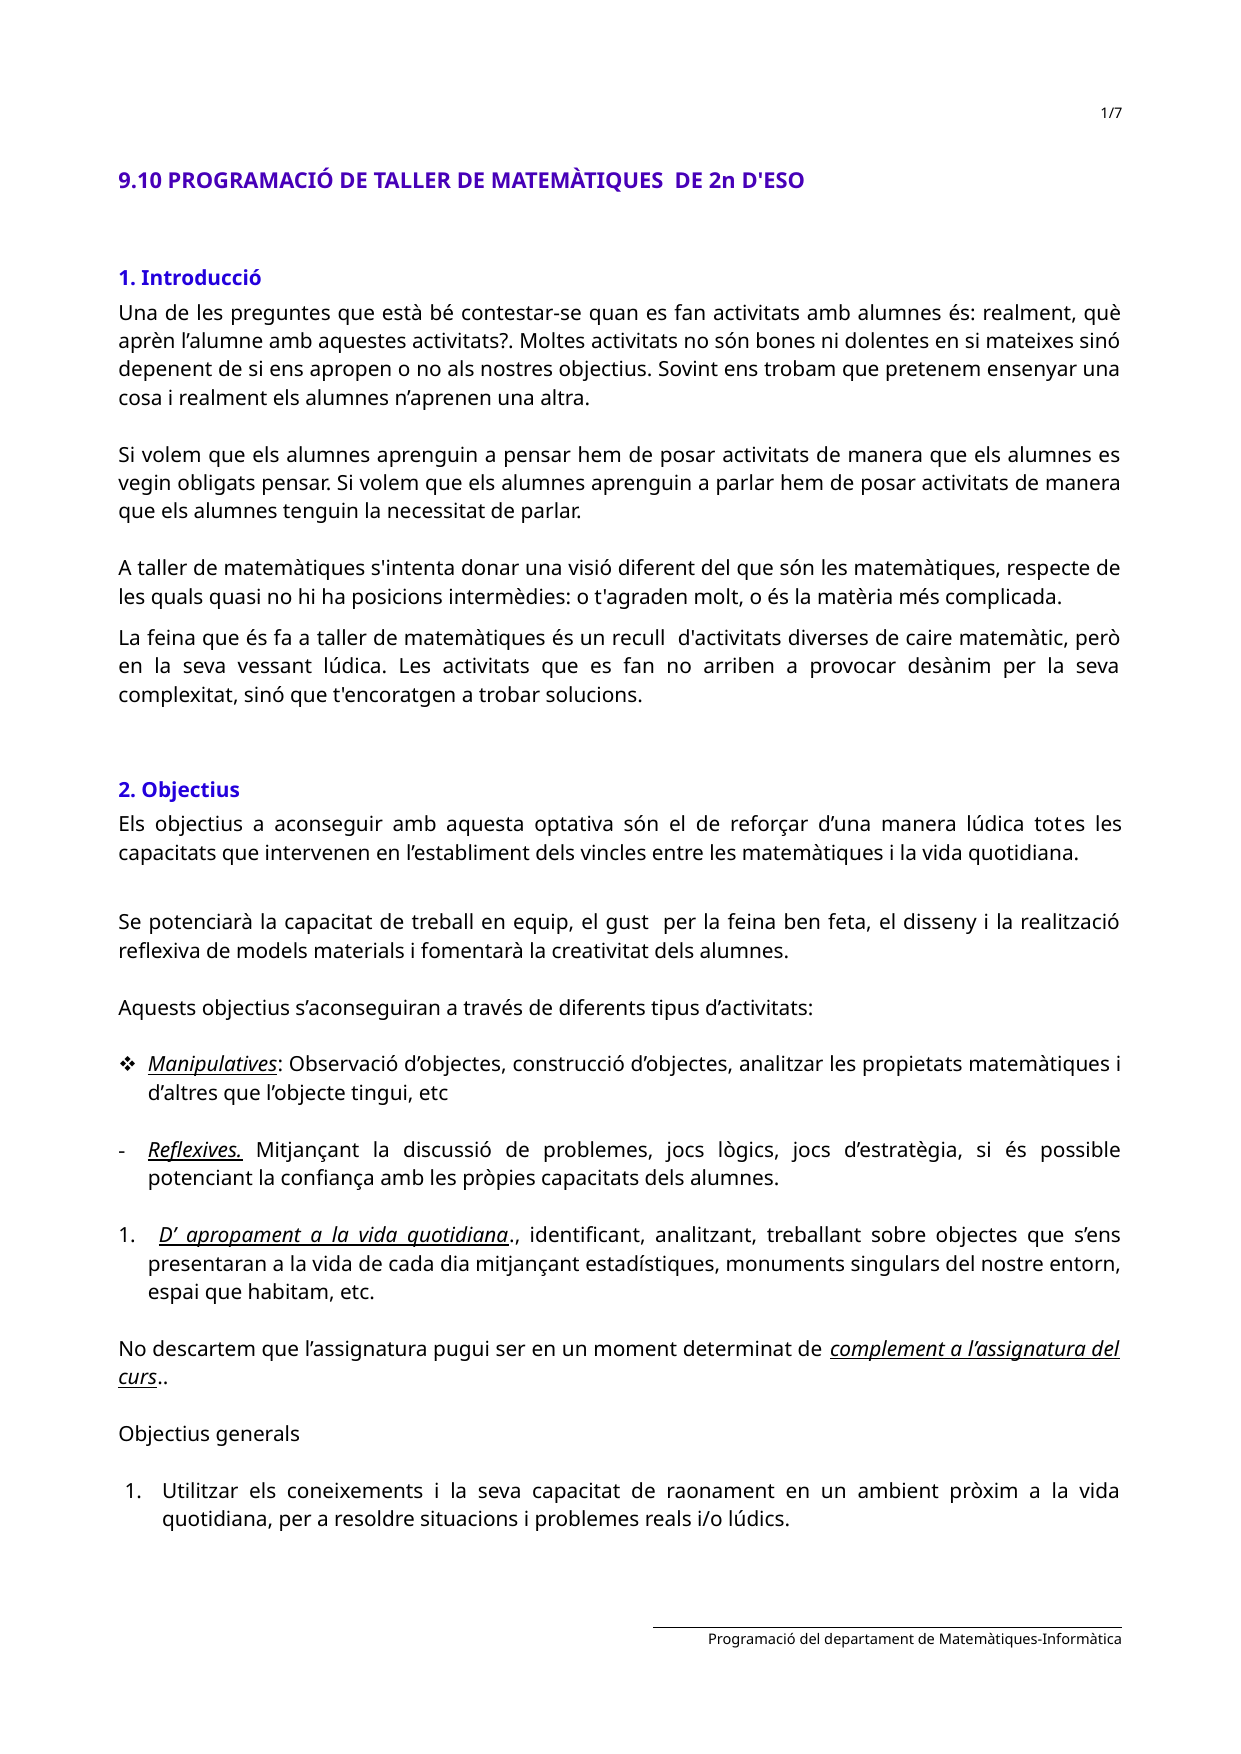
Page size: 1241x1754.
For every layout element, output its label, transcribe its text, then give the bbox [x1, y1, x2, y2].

text Se potenciarà la capacitat de treball en equip, el gust per la feina ben feta, el disseny i la realització reflexiva de models materials i fomentarà la creativitat dels alumnes. [118, 907, 1122, 964]
text Una de les preguntes que està bé contestar-se quan es fan activitats amb alumnes és: realment, què aprèn l’alumne amb aquestes activitats?. Moltes activitats no són bones ni dolentes en si mateixes sinó depenent de si ens apropen o no als nostres objectius. Sovint ens trobam que pretenem ensenyar una cosa i realment els alumnes n’aprenen una altra. [118, 298, 1122, 411]
text A taller de matemàtiques s'intenta donar una visió diferent del que són les matemàtiques, respecte de les quals quasi no hi ha posicions intermèdies: o t'agraden molt, o és la matèria més complicada. [118, 553, 1122, 610]
list Utilitzar els coneixements i la seva capacitat de raonament en un ambient pròxim a la vida quotidiana, per a resoldre situacions i problemes reals i/o lúdics. [124, 1476, 1122, 1533]
list Manipulatives: Observació d’objectes, construcció d’objectes, analitzar les propietats matemàtiques i d’altres que l’objecte tingui, etc [118, 1049, 1122, 1106]
list Reflexives. Mitjançant la discussió de problemes, jocs lògics, jocs d’estratègia, si és possible potenciant la confiança amb les pròpies capacitats dels alumnes. [118, 1135, 1122, 1192]
list D’ apropament a la vida quotidiana., identificant, analitzant, treballant sobre objectes que s’ens presentaran a la vida de cada dia mitjançant estadístiques, monuments singulars del nostre entorn, espai que habitam, etc. [118, 1220, 1122, 1306]
text No descartem que l’assignatura pugui ser en un moment determinat de complement a l’assignatura del curs.. [118, 1334, 1122, 1391]
text Els objectius a aconseguir amb aquesta optativa són el de reforçar d’una manera lúdica totes les capacitats que intervenen en l’establiment dels vincles entre les matemàtiques i la vida quotidiana. [118, 809, 1122, 866]
subtitle 2. Objectius [118, 775, 1122, 803]
text Si volem que els alumnes aprenguin a pensar hem de posar activitats de manera que els alumnes es vegin obligats pensar. Si volem que els alumnes aprenguin a parlar hem de posar activitats de manera que els alumnes tenguin la necessitat de parlar. [118, 440, 1122, 525]
text La feina que és fa a taller de matemàtiques és un recull d'activitats diverses de caire matemàtic, però en la seva vessant lúdica. Les activitats que es fan no arriben a provocar desànim per la seva complexitat, sinó que t'encoratgen a trobar solucions. [118, 623, 1122, 708]
subtitle 9.10 PROGRAMACIÓ DE TALLER DE MATEMÀTIQUES DE 2n D'ESO [118, 166, 1122, 195]
text Objectius generals [118, 1419, 1122, 1448]
subtitle 1. Introducció [118, 263, 1122, 291]
text Aquests objectius s’aconseguiran a través de diferents tipus d’activitats: [118, 993, 1122, 1021]
